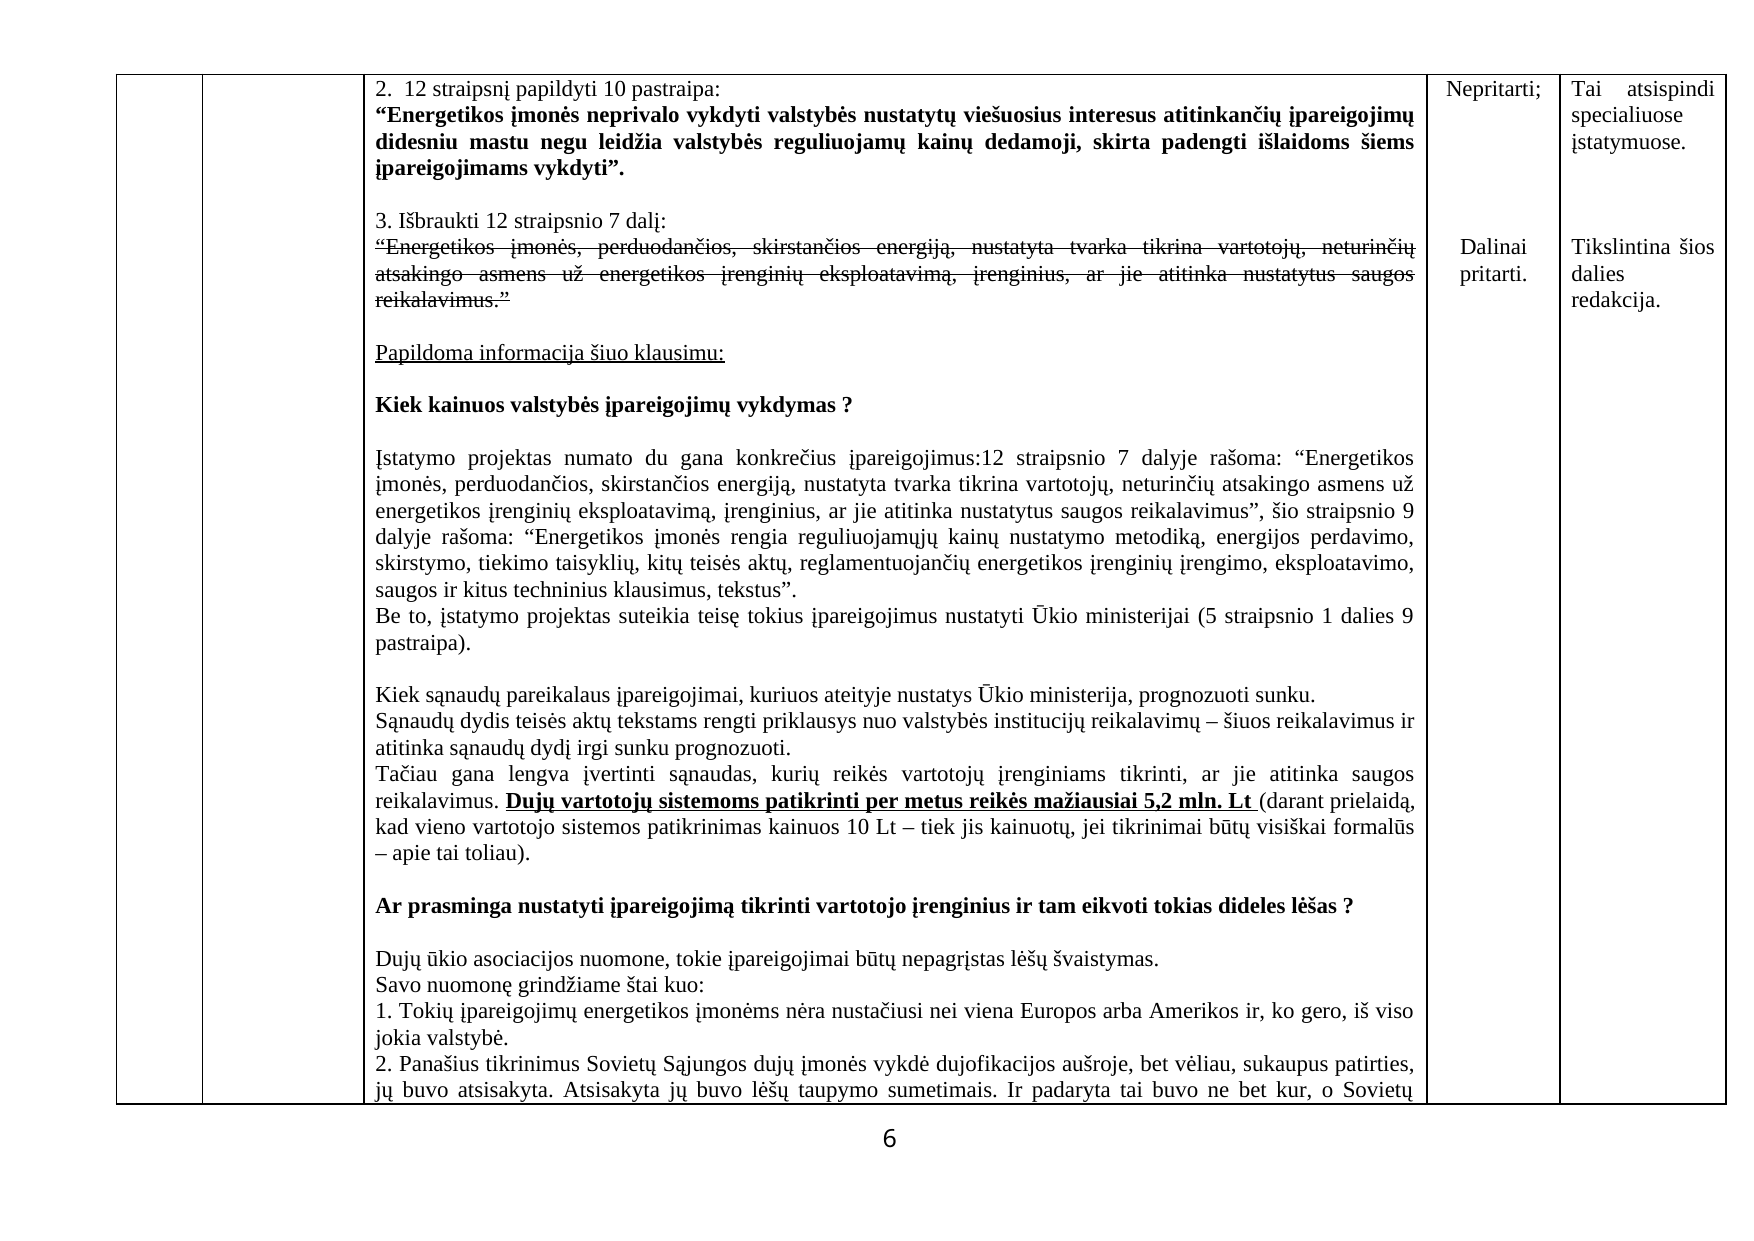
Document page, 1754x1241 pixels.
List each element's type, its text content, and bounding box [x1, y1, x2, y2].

table_cell Pagrindinis pasiūlymas: 1. Po 17 straipsnio 4 dalies 7 pastraipos įterpti naują pastraipą: “nustatydama valstybės reguliuojamas kainas ar kainų ribas, įvertina sąnaudas, reikalingas valstybės nustatytiems viešuosius interesus atitinkantiems įpareigojimams vykdyti, ir viešai skelbia kokia kainos dalis tenka šioms sąnaudoms padengti.” 2. 12 straipsnį papildyti 10 pastraipa: “Energetikos įmonės neprivalo vykdyti valstybės nustatytų viešuosius interesus atitinkančių įpareigojimų didesniu mastu negu leidžia valstybės reguliuojamų kainų dedamoji, skirta padengti išlaidoms šiems įpareigojimams vykdyti”. 3. Išbraukti 12 straipsnio 7 dalį: “Energetikos įmonės, perduodančios, skirstančios energiją, nustatyta tvarka tikrina vartotojų, neturinčių atsakingo asmens už energetikos įrenginių eksploatavimą, įrenginius, ar jie atitinka nustatytus saugos reikalavimus.” Papildoma informacija šiuo klausimu: Kiek kainuos valstybės įpareigojimų vykdymas ? Įstatymo projektas numato du gana konkrečius įpareigojimus:12 straipsnio 7 dalyje rašoma: “Energetikos įmonės, perduodančios, skirstančios energiją, nustatyta tvarka tikrina vartotojų, neturinčių atsakingo asmens už energetikos įrenginių eksploatavimą, įrenginius, ar jie atitinka nustatytus saugos reikalavimus”, šio straipsnio 9 dalyje rašoma: “Energetikos įmonės rengia reguliuojamųjų kainų nustatymo metodiką, energijos perdavimo, skirstymo, tiekimo taisyklių, kitų teisės aktų, reglamentuojančių energetikos įrenginių įrengimo, eksploatavimo, saugos ir kitus techninius klausimus, tekstus”. Be to, įstatymo projektas suteikia teisę tokius įpareigojimus nustatyti Ūkio ministerijai (5 straipsnio 1 dalies 9 pastraipa). Kiek sąnaudų pareikalaus įpareigojimai, kuriuos ateityje nustatys Ūkio ministerija, prognozuoti sunku. Sąnaudų dydis teisės aktų tekstams rengti priklausys nuo valstybės institucijų reikalavimų – šiuos reikalavimus ir atitinka sąnaudų dydį irgi sunku prognozuoti. Tačiau gana lengva įvertinti sąnaudas, kurių reikės vartotojų įrenginiams tikrinti, ar jie atitinka saugos reikalavimus. Dujų vartotojų sistemoms patikrinti per metus reikės mažiausiai 5,2 mln. Lt (darant prielaidą, kad vieno vartotojo sistemos patikrinimas kainuos 10 Lt – tiek jis kainuotų, jei tikrinimai būtų visiškai formalūs – apie tai toliau). Ar prasminga nustatyti įpareigojimą tikrinti vartotojo įrenginius ir tam eikvoti tokias dideles lėšas ? Dujų ūkio asociacijos nuomone, tokie įpareigojimai būtų nepagrįstas lėšų švaistymas. Savo nuomonę grindžiame štai kuo: 1. Tokių įpareigojimų energetikos įmonėms nėra nustačiusi nei viena Europos arba Amerikos ir, ko gero, iš viso jokia valstybė. 2. Panašius tikrinimus Sovietų Sąjungos dujų įmonės vykdė dujofikacijos aušroje, bet vėliau, sukaupus patirties, jų buvo atsisakyta. Atsisakyta jų buvo lėšų taupymo sumetimais. Ir padaryta tai buvo ne bet kur, o Sovietų Sąjungoje, kur efektyviu lėšų naudojimu buvo rūpinamasi dažniausiai tik žodžiais. 3. Per praėjusius 10 metų Lietuvos gamtinių dujų vartotojų sistemose neįvyko nei vienas sprogimas. Tiesa, buvo nemažai atvejų, kai sprogdavo suskystintos dujos – jos žymiai pavojingesnės už gamtines: skirtingai nuo pastarųjų, suskystintos dujos sunkesnės už orą ir, patekusios į patalpą, paprastai neišsisklaido, kaupiasi patalpos apačioje, kelia sprogimo pavojų. Bet kaip tik suskystintų dujų vartotojų sistemos ir nebus tikrinamos - nebus realių galimybių kam nors tą darbą pavesti. Šių dujų tiekėjams, berods, vadovaujantis Europos Sąjungos nuostatomis, licencijų nereikia, dujų balionus jie gali pardavinėti neklausdami pirkėjo pavardės ir kur jis juos toliau ketina padėti. 4. Pavyzdys, kuriuo remiantis, buvo sumanyta energetikos įmonėms nustatyti įpareigojimą tikrinti vartotojo sistemas, yra ne visiškai korektiškas ir nėra tinkamas taikyti Lietuvoje. Tas pavyzdys – Danija. Kito nėra. Danijos dujų įmonės turi teisę tikrinti vartotojo sistemas. Bet tai yra teisė, o ne pareiga ! Tuo labiau ne pareiga kiekvieną vartotojo sistemą patikrinti vieną kartą per metus, kaip nustatyta Vyriausybės patvirtintose Gamtinių dujų įmonių licencijavimo taisyklėse (pilnas taisyklių pavadinimas ilgesnis ir sudėtingesnis). Maža to. Danijoje dujas vartoja 300 tūkstančių buitinių vartotojų ir per metus jie suvartoja maždaug milijardą kubinių metrų dujų. Tuo tarpu Lietuvoje gamtines dujas vartoja beveik dvigubai daugiau buitinių vartotojų (per 500 tūkstančių), bet suvartoja jie vos 130 mln. kubinių metrų dujų, tai yra 7,6 karto mažiau. Kitaip sakant, dujų kainos dedamoji sistemos tikrinimo išlaidoms padengti Lietuvos vartotojui bus žymiai didesnė negu Danijos vartotojui. Ar įstatymas sudaro prielaidas energetikos įmonėms patikrinti vartotojų energetikos įrenginius? Ne, nesudaro. Įstatymas skiria pareigą, bet nesudaro prielaidų jai vykdyti. Konstitucijos saugomas būsto savininkas dujų įmonės darbuotoją galės įsileisti vidun, bet galės ir neįsileisti. Įstatymas Konstitucijos nuostatų nekeičia. Gal dujų įmonės darbuotojas galės įeiti į butą vadovaudamasis dujų tiekimo sutartimi ? Taigi, kad ne. Šią aplinkybę reikia paaiškinti detaliau. Energetikos įstatymas bendrom frazėm teigia, kad vartotojų įrenginius turi tikrinti energetikos įmonės. Bet akivaizdu, kad šios nuostatos paisoma nebus – vartotojo įrenginius turės tikrinti ne visos, o tik kai kurios energetikos įmonės. Nėra prasmės reikalauti, kad vartotojo įrenginius tikrintų ir tiekimo ir skirstymo įmonė. Ši aplinkybė įvertinta Gamtinių dujų įmonių licencijavimo taisyklėse. Taisyklės reikalauja, kad vartotojo sistemas tikrintų skirstymo įmonės (tiekimo įmonėms toks reikalavimas netaikomas). Tai štai, skirstymo įmonės gali neturėti jokių sutarčių su vartotoju, kadangi pastarasis dujas pirks iš tiekimo, o ne skirstymo įmonės, be to laisvieji vartotojai turės teisę laisvai rinktis tiekėją. Taigi, skirstymo įmonė gali neturėti jokių teisinių santykių su vartotoju. Kitaip tariant, ji gali neturėti jokio pagrindo reikalauti, kad žmogus įsileistų jos darbuotoją į savo butą. Ypač, kad Energetikos įstatymas netiesiogiai neigia tokią energetikos įmonių teisę. Įstatymo projekto 18 straipsnis teigia, kad energetikos valstybinę priežiūrą atlieka Energetikos valstybinė inspekcija. Kokią priežiūrą, kokius tikrinimus, tokiu atveju, atlieka energetikos įmonės ? Laisvanoriškus ? Išeitimi iš padėties gal būt galėtų būti tokia nuostata: “Energetikos valstybinei priežiūrai atlikti Energetikos valstybinė inspekcija gali pasitelkti energetikos įmones. Energetikos įmonių išlaidas atlygina Energetikos valstybinė inspekcija” (arba: “Energetikos valstybinei priežiūrai atlikti Energetikos valstybinė inspekcija gali pasitelkti energetikos įmones, bet ne didesniu mastu negu tai numatyta nustatant šioms išlaidoms padengti skirtas energetikos įmonių taikomų kainų dedamąsias”). Kokias pasekmes turėtų faktas, kad dujų įmonė nustatė, kad vartotojo sistema neatitinka nustatytų saugos reikalavimų ? Miglotas, kai kada jokių. Dujų įmonė neturi teisinių galių reikalauti, kad vartotojas sutaisytų arba pakeistų netinkamus įrenginius. Vienintelė priemonė, kuria dujų įmonė galėtų pasinaudoti, yra tokia: nutraukti dujų tiekimą. Bet Gamtinių dujų įstatymas aiškiai apibrėžia atvejus, kai dujų įmonė gali apriboti ar nutraukti dujų tiekimą. Ta aplinkybė, kad vartotojo įrenginiai neatitinka nustatytų saugos reikalavimų, tokiems atvejams nepriskirti. Tiesa, įstatymas formuluoja gana artimą nuostatą. Ji tokia: dujų įmonė tiekimą gali nutraukti “kai nustatoma, kad vartotojo sistema kelia grėsmę žmonių gyvybei, sveikatai arba turtui”. Bet šios nuostatos netapačios. Dujų ūkio asociacija pasisako už tai, kad Energetikos įstatymo projekto 12 straipsnio 7 dalis būtų išbraukta. Ir štai kodėl: Nei viena dujų įmonė, įskaitant AB “Lietuvos dujos” neturi specialistų, išmanančių kaip veikia daugelis šiuolaikinių dujinių prietaisų (kaip kad elektros tiekimo įmonės neturi specialistų, išmanančių kaip veikia buitiniai elektros prietaisai). Kad galėtų įvykdyti įstatymo projekte numatytą nuostatą, dujų įmonės turėtų samdyti papildomų žmonių, juos apmokyti, įgyvendinti kitas priemones, leidžiančias šiems žmonėms dirbti jiems skirtą darbą. Bet to pateisinti, mūsų nuomone, nebūtų galima. Šį darbą ir taip atlieka specializuotos įmonės. Lietuvoje leidžiama pardavinėti tik įteisintus dujinius prietaisus. Prietaisas įteisinamas tik tuo atveju, jei jo tiekėjas garantuoja to prietaiso techninį aptarnavimą. Toliau. Dažniausiai pasitaikanti nelaimų vartojant gamtines priežastis – užsikimšę arba užkimšti, netvarkingi degimo produktų nuvedimo kanalai. Dėl to žmonės gali apsinuodyti smalkėmis. Dujų įmonės nesikrato kaminkrėčių darbo ir, jei to bus reikalaujama, jo imsis, tačiau mes laikomės nuomonės, kad šios įmonės savo veiklą turėtų koncentruoti kitose srityse. Be to, būtų netikslinga dujų įmonėse organizuoti padalinį, kuris tikrintų tik tuos dūmtakius, kuriais šalinami degimo produktai iš dujinių prietaisų, o visus kitus tikrintų kitos įstaigos. Vartotojų dujų sistemų tikrinimas netikrinant dūmtakių būtų visiškai formalus ir, mūsų nuomone, nepateisinamas dalykas. Dar viena aplinkybė. Vykdydama Gamtinių dujų įstatymą, siekdama veiklos sąnaudų skaidrumo, akcinė bendrovė “Lietuvos dujos” rengiasi atskirti perdavimo, skirstymo, tiekimo veiklas, taip pat kitą veiklą ir visoms joms vesti atskiras buhalterines sąskaitas. Vartotojų įrenginių tikrinimą teisingiausia būtų laikyti “kita” veikla. Bet, vadovaujantis siūlomomis įstatymo nuostatomis, taip elgtis bendrovė negalės. Taigi, iš šios bendrovės pastangų siekti skaidrumo gausis ne kažin kas. 2. straipsnis. Įstatyme vartojamos sąvokos 10.Energetikos įmonė - įmonė, kuri vykdo energetikos veiklą kurios pagrindinė veiklos rūšis yra energetikos veikla. 18 Straipsnis. Energetikos valstybinė priežiūra 1. Energetikos įmonių valstybinę priežiūrą nustatyta tvarka atlieka Energetikos valstybinė inspekcija prie Ūkio ministerijos. 2. Energetikos valstybinė inspekcija yra valstybės įstaiga. Jos steigėja – Ūkio ministerija, kuri tvirtina Energetikos valstybinės inspekcijos nuostatus. Energetikos valstybinės inspekcijos nuostatus tvirtina Vyriausybė. 3. Lietuvos Respublikos fizinių ir juridinių asmenų energetikos objektų įmonėms priklausančių energetikos objektų bei šioms įmonėms priklausančių energetikos įrenginių valstybinė priežiūra atliekama visoje šalies teritorijoje, nepriklausomai nuo nuosavybės formų. 4. Energetikos valstybinės inspekcijos kompetencija: 1)išduoda, sustabdo, panaikina leidimus energetikos veiklai ir kontroliuoja šiuose leidimuose nurodytos veiklos sąlygų laikymąsi; 2) kontroliuoja energetikos objektų įmonėms priklausančių energetikos objektų, šioms įmonėms priklausančių energetikos įrenginių eksploatavimą, tiekimo saugumą, energijos ir energijos išteklių efektyvumą; 3) tiria energetikos įmonėms priklausančių energetikos įrenginių avarijas ir darbo sutrikimus, dalyvauja tiriant nelaimingus atsitikimus, susijusius su energetikos įrenginių naudojimu; 4) kontroliuoja specialiųjų reikalavimų laikymąsi energetikos įmonėms priklausančių energetikos įrenginių įrengimo (statybos) ir rekonstrukcijos metu, įvertina jų tinkamumą naudoti; 5) atestuoja šio įstatymo 21 straipsnyje nurodytus energetikos specialistus ir vadovus; 6) kontroliuoja, kaip laikomasi teisės aktų nustatytų energijos kokybės reikalavimų; 7) kontroliuoja energijos išteklių atsargas energetikos įmonėse; 8)kontroliuoja energijos apskaitą ir vartotojams išduodamas sąskaitas už suvartotą energiją dalyvauja sprendžiant ginčus dėl energijos apskaitos ir vartotojams išduodamų sąskaitų už suvartotą energiją; 9) turi teisę tikrinti energetikos įmonių valstybės institucijoms teikiamą informaciją; 10) vykdo kitas įstatymų nustatytas ir Ūkio ministerijos pavestas funkcijas; 11). Darbuotojų saugos ir sveikatos teisės aktų reikalavimų laikymąsi energetikos objektuose bei įmonėse, eksploatuojant energetikos įrenginius vykdo Valstybinė darbo inspekcija prie Socialinės apsaugos ir darbo ministerijos; 5. Energetikos valstybinė inspekcija atsako už savo priimtus sprendimus. Energetikos valstybinės inspekcijos sprendimai gali būti skundžiami įstatymų nustatyta tvarka. 6. Branduolinės energetikos įrenginių valstybinę priežiūrą atlieka Valstybinė atominės energetikos saugos inspekcija. Valstybinės atominės energetikos saugos inspekcijos kompetenciją nustato Branduolinės energijos įstatymas. Kadangi du kartus vykusiame Seimo, Ūkio ministerijos ir darbdavių atstovų darbo grupės pasitarime bendras susitarimas nebuvo pasiektas, siūlome, kad Energetikos įstatymo projektas būtų grąžintas Ūkio ministerijai pakartotiniam svarstymui. Projekto netikslinga toliau svarstyti Seime ir dėl to, kad pagal dabartinę jo redakciją išlieka Valstybinės darbo inspekcijos ir Energetikos inspekcijos funkcijų dubliavimasis. Šis klausimas buvo svarstomas Trišalės tarybos posėdyje, vykusiame 2001 m. lapkričio 22 d., kur buvo nutarta pritarti pasiūlymui atskirti besidubliuojančias Valstybinės darbo inspekcijos ir Energetikos valstybinės inspekcijos funkcijas. Taip pat minėtame Trišalės tarybos posėdyje nutarta kreiptis į Ūkio ministrą ir Socialinės apsaugos ir darbo ministrą su prašymu suderinti pozicijas dėl Valstybinės darbo inspekcijos ir Energetikos valstybinės inspekcijos funkcijų atskyrimo, priimti atitinkamą sprendimą ir sekančiame Trišalės tarybos posėdyje apie tai pateikti informaciją. Be to, mūsų nuomone, minėtas Energetikos įstatymo projektas ignoruoja Darbuotojų saugos ir sveikatos, Potencialiai pavojingų įrenginių bei Valstybinės darbo inspekcijos įstatymus. Lietuvos Pramonininkų konfederacija, prisidengdama niekuo neįrodytu neva tai funkcijų dubliavimu tarp Energetikos valstybinės inspekcijos ir Valstybinės darbo inspekcijos, siūlo LR Seimo Ekonomikos komitetui priimti Energetikos įstatymo projekto 18 straipsnio pataisas, kurios ženkliai susilpnintų Ūkio ministerijos įtaką energetikoje bei pablogintų energetikos būklę šalyje. Šiuo metu šalies energetika yra viena sudėtingiausių ūkio šakų, apimanti energijos gamybą, perdavimą, skirstymą bei vartojimą, todėl Ūkio ministerijos įtakos mažinimas joje netikslingas, neracionalus ir nelogiškas. Dalies Ūkio ministerijos funkcijų perdavimas Socialinės apsaugos ir darbo ministerijai neatlaiko jokios kritikos. Ūkio ministerija, kaip buvusios Energetikos ministerijos funkcijų perėmėja, su savo struktūromis privalo valdyti ir kontroliuoti visą šalies energetiką, o tai galima padaryti tik kompleksiškai sprendžiant energijos gamybos, perdavimo, skirstymo bei vartojimo efektyvumą, patikimumą bei saugą. Spręsti Lietuvos energetikos klausimus kompleksiškai įpareigoja ir Energetikos chartijos sutartis (Žin., 1998, Nr. 66-1912), Lietuvos Respublikos Vyriausybės patvirtinta derybinė pozicija “Energetika” (Žin., 2000, Nr. 11-3593), Europos Sąjungos direktyvos (pvz. 98/30/EC 2 str.), Lietuvos nacionalinė energetikos strategija (Žin., 1999, Nr. 86-2568), Administracinių teisės pažeidimų kodeksas (toliau ATPK) bei kiti teisės aktai. Vien tik ATPK yra galiojančių 10 straipsnių, kuriuose numatyta piliečių ir pareigūnų administracinė atsakomybė už energetikos (elektros, šilumos ir dujų) įrenginių įrengimo, eksploatavimo, saugos, tinklų ir vamzdynų apsaugos bei tiekimo ir vartojimo taisyklių pažeidimus. Pagal šiuos straipsnius administracinių nusižengimų protokolus surašo ir nutarimus priima tik Energetikos valstybinės inspekcijos pareigūnai. Pagal ES direktyvų elektros, šilumos ir dujų srityse nuostatas, sauga apima energijos tiekimo patikimumą ir techninę saugą. Dėl energetikos įrenginių nepatenkinamos būklės ir blogo darbo organizavimo įmonėse per metus žūsta 2 - 3 žmonės, o buityje – apie 30 – 40. Darbų sauga energetikoje nesudaro pagrindinės problemos, todėl daryti revoliucinius pokyčius palyginti gerai sutvarkytoje srityje yra netikslinga, o buityje, kur problemų daugiausia, VDI neturi teisės veikti. Įstatymo projekte būtina išplėsti “energetikos įrenginio” sąvoką (2 straipsnio 14p.), priskiriant prie šių įrenginių ir energiją vartojančius įrenginius (kaip yra šiuo metu veikiančiame Energetikos įstatyme ir kituose poįstatyminiuose teisės aktuose). Energijos vartojimo efektyvumo didinimas – vienas iš Lietuvos Nacionalinės energetikos strategijos, patvirtintos LR Seimo 1999-10-05 nutarimu Nr.VIII-1348, pagrindinių tikslų. Energijos vartojimo efektyvumo klausimai aptariami Energetikos chartijos sutartyje bei Energetikos chartijos protokole dėl energijos efektyvumo ir su tuo susijusių aplinkosaugos aspektų, ratifikuotuose 1998 m. birželio 23 d. LR įstatymu VIII-803. Energijos vartojimo problemos, kaip energetikos dalis, reglamentuojama ir šiame įstatyme (t.sk. nustatomi reikalavimai energijos vartojimo efektyvumo problemų sprendimui), ir Danijos, Švedijos, Lenkijos, Estijos, kitų Europos šalių energetikos įstatymuose. Energetika pati sau be vartojimo egzistuoti negali, jos paskirtis – tenkinti vartotojų poreikius. Valstybinė energetikos priežiūra turi apimti ir šiuos įrenginius. Šių įrenginių įrengimas, eksploatavimas, energijos tiekimas ir vartojimas bei tinklų apsauga ir šiuo metu reglamentuojami Ūkio ministerijos tvirtinamose taisyklėse, o jei nebus valstybinės jų laikymosi priežiūros, tokios taisyklės bus ignoruojamos. Dėl vartotojams priklausančių energetikos įrenginių nekokybiško sumontavimo, nesaugaus eksploatavimo Lietuvoje santykinai žūsta apie 10 kartų daugiau žmonių, negu kitose Europos šalyse. Tikrinant pramonės įmones randama labai daug energetikos įrenginių eksploatavimo pažeidimų, dėl kurių įrenginiai eksploatuojami nepatikimai, neefektyviai ir nesaugiai. Kaip pažymėta LRV nutarime 2001-09-19 Nr. 1121 “Dėl patikslintos ir atnaujintos nacionalinės energijos vartojimo efektyvumo didinimo programos santraukos ir pagrindinių šios programos įgyvendinimo 2001-2005 metų krypčių” (Žin., 2001, Nr.82-2856), per metus pramonėje galima sutaupyti 2,3 milijardų kWh, transporto sistemoje – 1,8 milijardų kWh, o buityje, prekyboje, paslaugų sektoriuje – net 10,3 milijardų kWh energijos išteklių ir energijos. Tai labai svarbu Lietuvai, importuojančiai didžiąją dalį kuro, todėl siūlome tokią 2 straipsnio 14p. redakciją: “14. Energetikos įrenginys – techninė konstrukcija (mechanizmas, mašina, aparatas, linija, jų pagalbiniai įtaisai), skirta energijos ištekliams ir (ar) energijai žvalgyti, išgauti, perdirbti, gaminti, laikyti, transportuoti, perduoti,bei skirstyti arba vartoti.” Lietuvos energetikų sąjunga siūlo Seimo Ekonomikos komitetui atmesti Lietuvos Pramonininkų konfederacijos siūlymą perredaguoti Energetikos įstatymo projekto 18 straipsnį (atsakymai kiekvienam Pramonininkų konfederacijos siūlymui dėl 18 straipsnio naujos redakcijos pridedami), kadangi tokiu būdu Valstybinei darbo inspekcijai būtų perduotos nebūdingos jai funkcijos, kurios taip pat prieštarautų ir Vyriausybės patvirtintiems Ūkio ministerijos ir Socialinės apsaugos ir darbo ministerijos nuostatams bei įvedančios į Lietuvos energetikos valdymą dar vieną nereikalingą grandį, kuri niekaip nesusitvarko su nelegalaus darbo, savalaikio atlyginimų mokėjimo, darbo teisių pažeidimų problemomis. Lietuvos verslo darbdavių konfederacija mano, kad energetikos įstatymo projektas nėra pakankamai išnagrinėtas, neatsižvelgta į visų pusių pasiūlymus, todėl primygtinai prašome gerb. Komiteto narių jo projektą grąžinti LR Ūkio ministerijai tobulinimui. Būtina atsižvelgti ir į tai, kad šio įstatymo projekto nuostatos ne visai suderintos su kitų darbo saugos įstatymų nuostatomis. Reikia pažymėti, jog inspekcijų kompetencijos klausimas jau buvo svarstomas LR Vyriausybėje daugiau kaip prieš metus su siūlymais apjungti abi inspekcijas. Dabar trišalės tarybos posėdyje š.m. lapkričio 22 d. posėdyje buvo nutarta siūlyti atskirti Valstybinės darbo inspekcijos ir Energetikos valstybinės inspekcijos \Faktiškai prie Ūkio ministerijos\ funkcijas, kurios dubliuojasi. Taip pat minėtame trišalės tarybos posėdyje nutarta kreiptis į Ūkio ir Socialinės apsaugos ir darbo ministrus su prašymu peržiūrėti tas nuostatas, kurios apsprendžia abiejų inspekcijų darbo dubliavimąsi ir kitame Trišalės tarybos posėdyje informuoti, tačiau tai nebuvo padaryta, o tai pažeidžia Trišalės tarybos patvirtintą darbo reglamentą. Mūsų konfederacijoje patenka nusiskundimų dėl Energetikos inspekcijos darbo regionuose, o dubliavimasis įneša papildomas nereikalingas kliūtis. [365, 75, 1426, 1103]
table_cell [117, 75, 202, 1103]
table_cell Tai atsispindi specialiuose įstatymuose. Tikslintina šios dalies redakcija. [1561, 75, 1725, 1103]
table_cell Nepritarti; Dalinai pritarti. [1428, 75, 1559, 1103]
table_cell [203, 75, 363, 1103]
